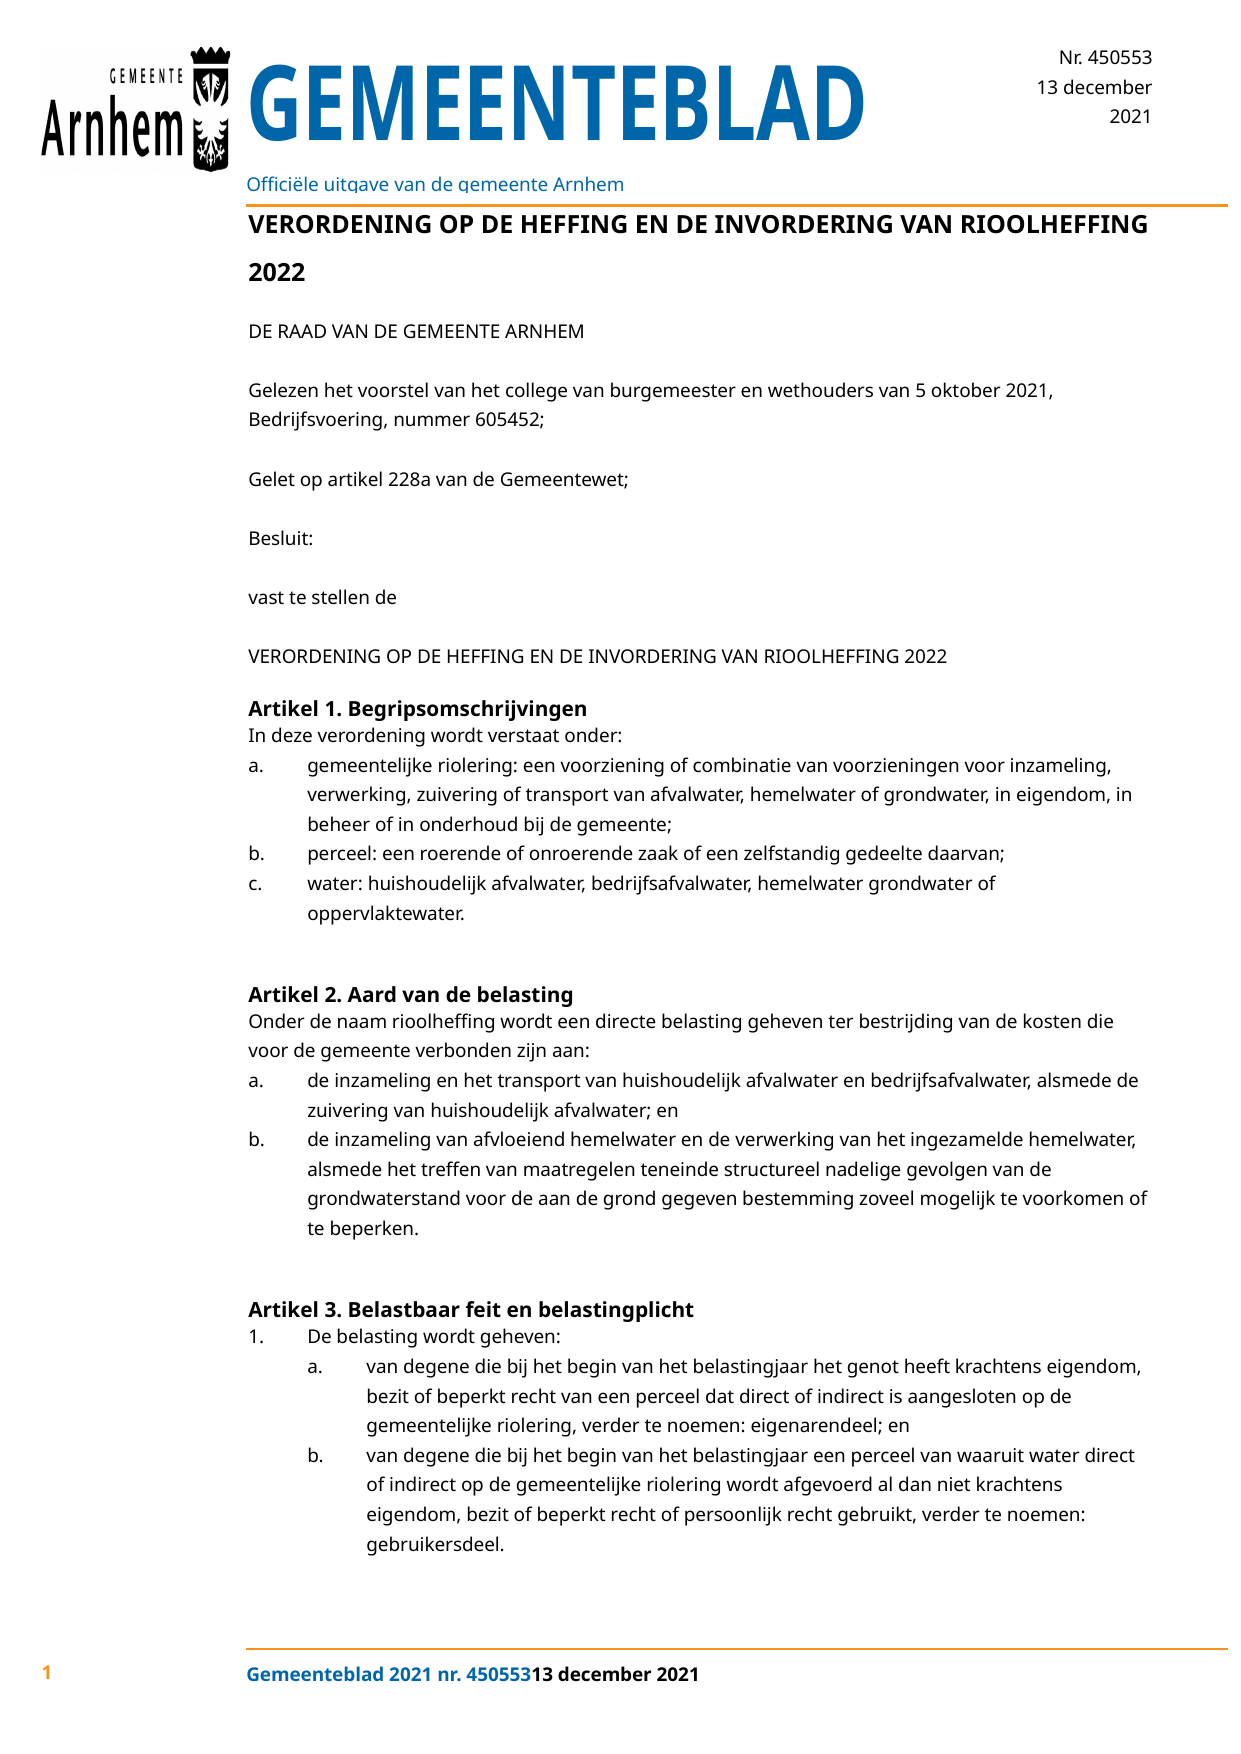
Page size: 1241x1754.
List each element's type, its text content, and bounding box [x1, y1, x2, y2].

list van degene die bij het begin van het belastingjaar een perceel van waaruit water direct of indirect op de gemeentelijke riolering wordt afgevoerd al dan niet krachtens eigendom, bezit of beperkt recht of persoonlijk recht gebruikt, verder te noemen: gebruikersdeel. [307, 1442, 1152, 1556]
text Artikel 3. Belastbaar feit en belastingplicht [248, 1295, 1152, 1324]
list perceel: een roerende of onroerende zaak of een zelfstandig gedeelte daarvan; [248, 841, 1152, 866]
list de inzameling en het transport van huishoudelijk afvalwater en bedrijfsafvalwater, alsmede de zuivering van huishoudelijk afvalwater; en [248, 1067, 1152, 1123]
text DE RAAD VAN DE GEMEENTE ARNHEM [248, 318, 1152, 344]
text In deze verordening wordt verstaat onder: [248, 722, 1152, 748]
picture [41, 47, 231, 172]
text VERORDENING OP DE HEFFING EN DE INVORDERING VAN RIOOLHEFFING 2022 [248, 643, 1152, 669]
list water: huishoudelijk afvalwater, bedrijfsafvalwater, hemelwater grondwater of oppervlaktewater. [248, 870, 1152, 925]
text Gelet op artikel 228a van de Gemeentewet; [248, 466, 1152, 492]
list De belasting wordt geheven: [248, 1324, 1152, 1349]
list van degene die bij het begin van het belastingjaar het genot heeft krachtens eigendom, bezit of beperkt recht van een perceel dat direct of indirect is aangesloten op de gemeentelijke riolering, verder te noemen: eigenarendeel; en [307, 1353, 1152, 1438]
text Artikel 1. Begripsomschrijvingen [248, 694, 1152, 722]
text Onder de naam rioolheffing wordt een directe belasting geheven ter bestrijding van de kosten die voor de gemeente verbonden zijn aan: [248, 1008, 1152, 1063]
list de inzameling van afvloeiend hemelwater en de verwerking van het ingezamelde hemelwater, alsmede het treffen van maatregelen teneinde structureel nadelige gevolgen van de grondwaterstand voor de aan de grond gegeven bestemming zoveel mogelijk te voorkomen of te beperken. [248, 1126, 1152, 1241]
text Artikel 2. Aard van de belasting [248, 980, 1152, 1008]
text Gelezen het voorstel van het college van burgemeester en wethouders van 5 oktober 2021, Bedrijfsvoering, nummer 605452; [248, 377, 1152, 432]
text Besluit: [248, 525, 1152, 551]
text VERORDENING OP DE HEFFING EN DE INVORDERING VAN RIOOLHEFFING 2022 [248, 207, 1152, 288]
text vast te stellen de [248, 584, 1152, 610]
list gemeentelijke riolering: een voorziening of combinatie van voorzieningen voor inzameling, verwerking, zuivering of transport van afvalwater, hemelwater of grondwater, in eigendom, in beheer of in onderhoud bij de gemeente; [248, 752, 1152, 837]
